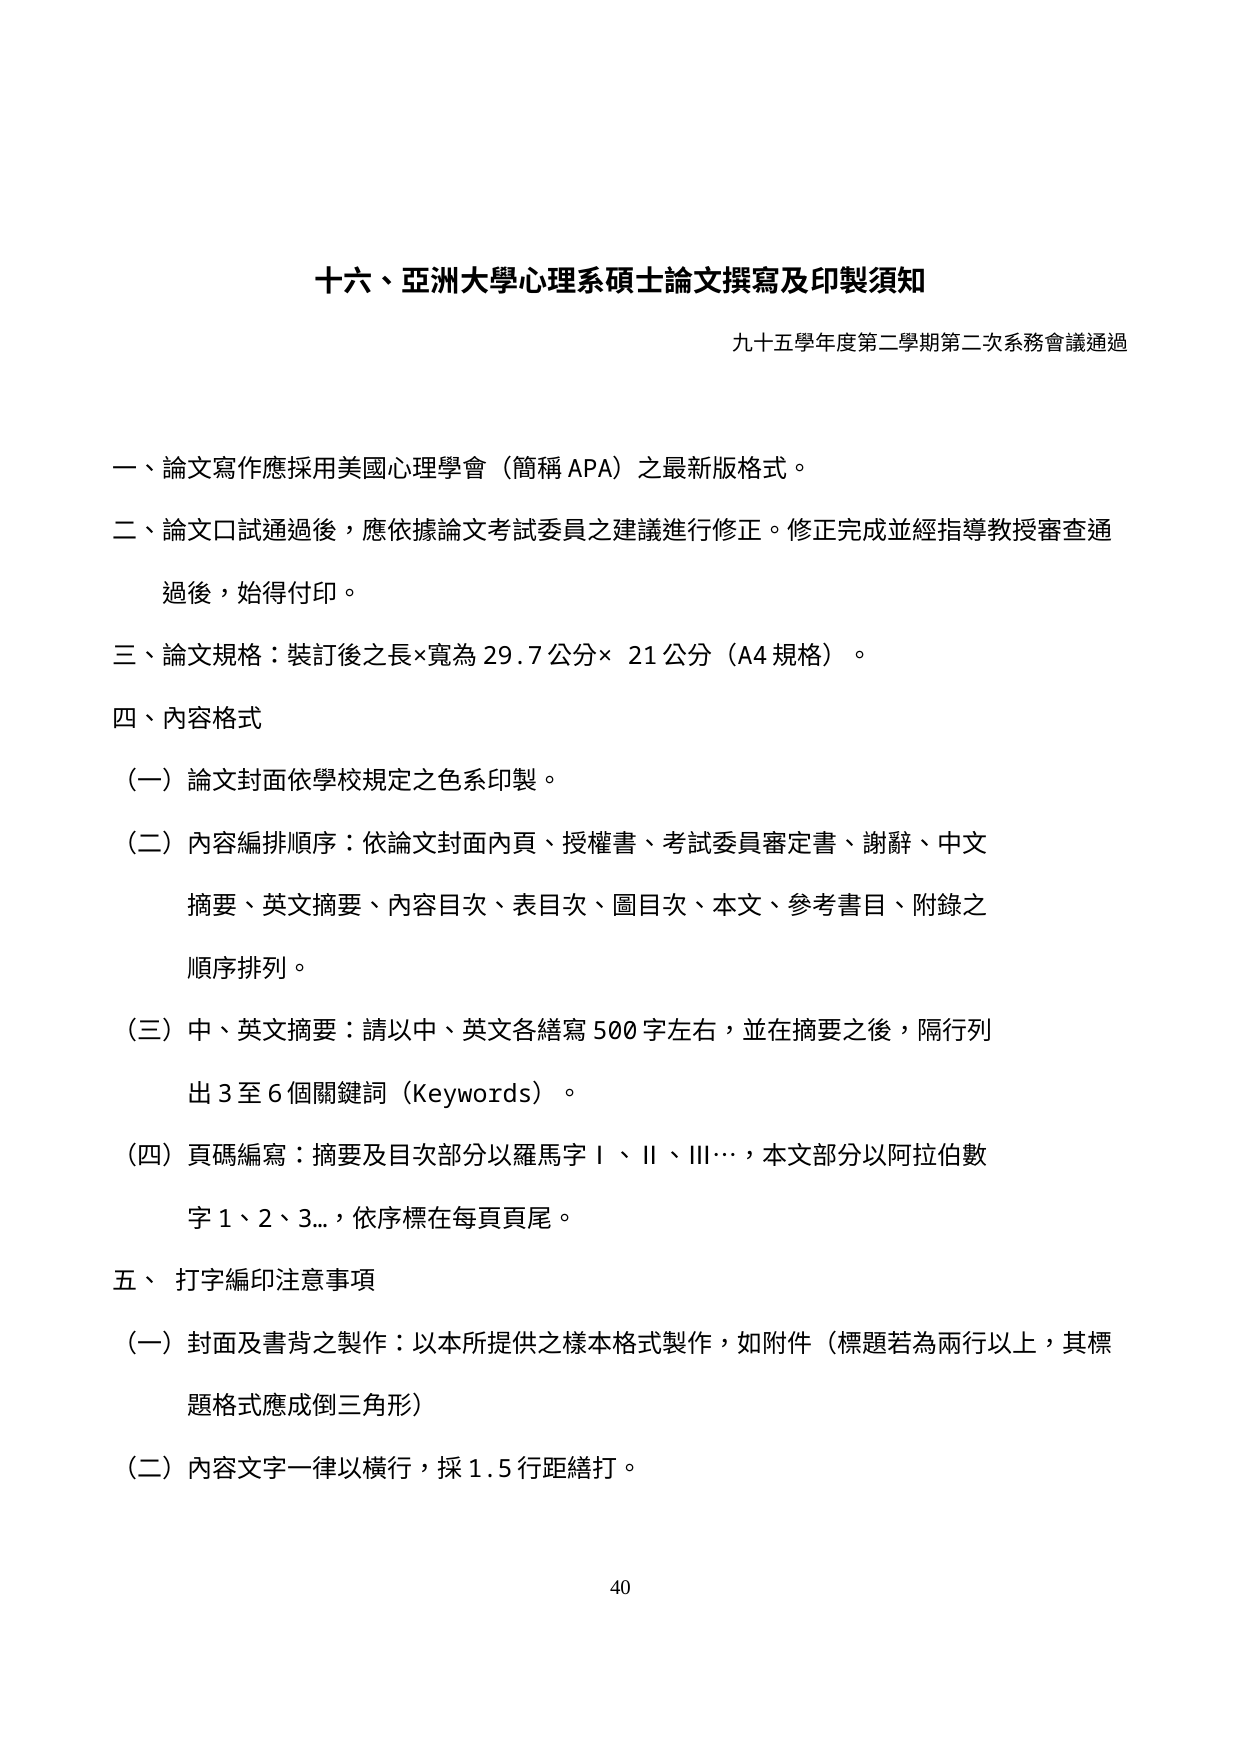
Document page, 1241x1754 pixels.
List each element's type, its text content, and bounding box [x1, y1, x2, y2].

text （一）論文封面依學校規定之色系印製。 [112, 737, 1128, 800]
text 一、論文寫作應採用美國心理學會（簡稱APA）之最新版格式。 [112, 425, 1128, 487]
text （二）內容編排順序：依論文封面內頁、授權書、考試委員審定書、謝辭、中文 [112, 800, 1128, 862]
text 摘要、英文摘要、內容目次、表目次、圖目次、本文、參考書目、附錄之 [112, 862, 1128, 925]
text 順序排列。 （三）中、英文摘要：請以中、英文各繕寫500字左右，並在摘要之後，隔行列 [112, 925, 1128, 1050]
text 出3至6個關鍵詞（Keywords）。 （四）頁碼編寫：摘要及目次部分以羅馬字Ⅰ、Ⅱ、Ⅲ…，本文部分以阿拉伯數 [112, 1050, 1128, 1175]
text 四、內容格式 [112, 675, 1128, 737]
text 字1、2、3…，依序標在每頁頁尾。 [112, 1175, 1128, 1237]
text （二）內容文字一律以橫行，採1.5行距繕打。 [112, 1425, 1128, 1487]
text 十六、亞洲大學心理系碩士論文撰寫及印製須知 [112, 237, 1128, 300]
text 二、論文口試通過後，應依據論文考試委員之建議進行修正。修正完成並經指導教授審查通過後，始得付印。 [112, 487, 1128, 612]
text （一）封面及書背之製作：以本所提供之樣本格式製作，如附件（標題若為兩行以上，其標題格式應成倒三角形） [112, 1300, 1128, 1425]
text 五、 打字編印注意事項 [112, 1237, 1128, 1300]
text 三、論文規格：裝訂後之長×寬為29.7公分× 21公分（A4規格）。 [112, 612, 1128, 675]
text 九十五學年度第二學期第二次系務會議通過 [112, 300, 1128, 362]
